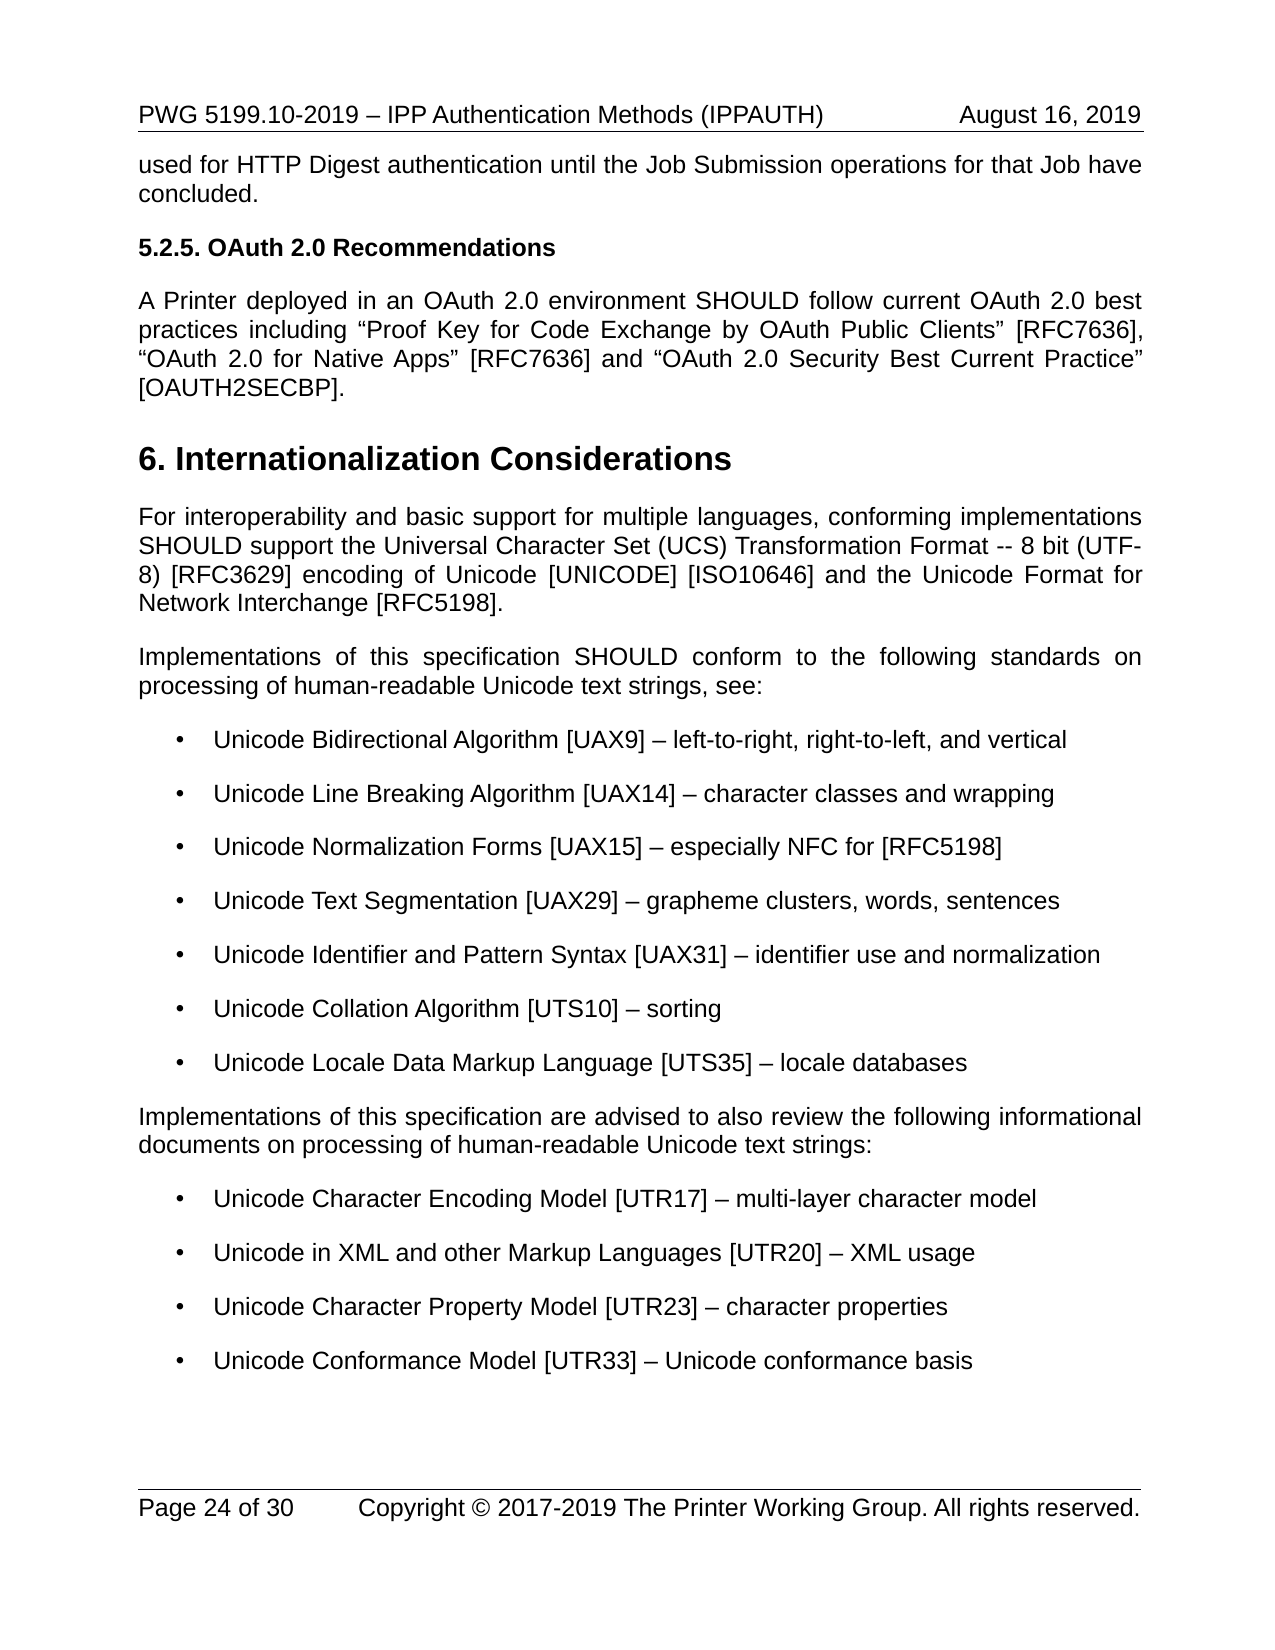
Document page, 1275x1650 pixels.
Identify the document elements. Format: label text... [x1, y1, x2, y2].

text used for HTTP Digest authentication until the Job Submission operations for that Job have concluded. [138, 150, 1144, 207]
list Unicode Collation Algorithm [UTS10] – sorting [176, 994, 1144, 1023]
text Implementations of this specification are advised to also review the following informational documents on processing of human-readable Unicode text strings: [138, 1102, 1144, 1159]
text For interoperability and basic support for multiple languages, conforming implementations SHOULD support the Universal Character Set (UCS) Transformation Format -- 8 bit (UTF-8) [RFC3629] encoding of Unicode [UNICODE] [ISO10646] and the Unicode Format for Network Interchange [RFC5198]. [138, 502, 1144, 617]
list Unicode Character Encoding Model [UTR17] – multi-layer character model [176, 1184, 1144, 1213]
list Unicode Locale Data Markup Language [UTS35] – locale databases [176, 1048, 1144, 1077]
subtitle Internationalization Considerations [138, 439, 1144, 477]
list Unicode Character Property Model [UTR23] – character properties [176, 1292, 1144, 1321]
list Unicode Bidirectional Algorithm [UAX9] – left-to-right, right-to-left, and vertical [176, 725, 1144, 753]
list Unicode Identifier and Pattern Syntax [UAX31] – identifier use and normalization [176, 940, 1144, 969]
list Unicode Normalization Forms [UAX15] – especially NFC for [RFC5198] [176, 832, 1144, 861]
list Unicode in XML and other Markup Languages [UTR20] – XML usage [176, 1238, 1144, 1267]
text Implementations of this specification SHOULD conform to the following standards on processing of human-readable Unicode text strings, see: [138, 642, 1144, 700]
subtitle OAuth 2.0 Recommendations [138, 232, 1144, 261]
list Unicode Conformance Model [UTR33] – Unicode conformance basis [176, 1346, 1144, 1374]
list Unicode Line Breaking Algorithm [UAX14] – character classes and wrapping [176, 778, 1144, 807]
list Unicode Text Segmentation [UAX29] – grapheme clusters, words, sentences [176, 886, 1144, 915]
text A Printer deployed in an OAuth 2.0 environment SHOULD follow current OAuth 2.0 best practices including “Proof Key for Code Exchange by OAuth Public Clients” [RFC7636], “OAuth 2.0 for Native Apps” [RFC7636] and “OAuth 2.0 Security Best Current Practice” [OAUTH2SECBP]. [138, 286, 1144, 401]
